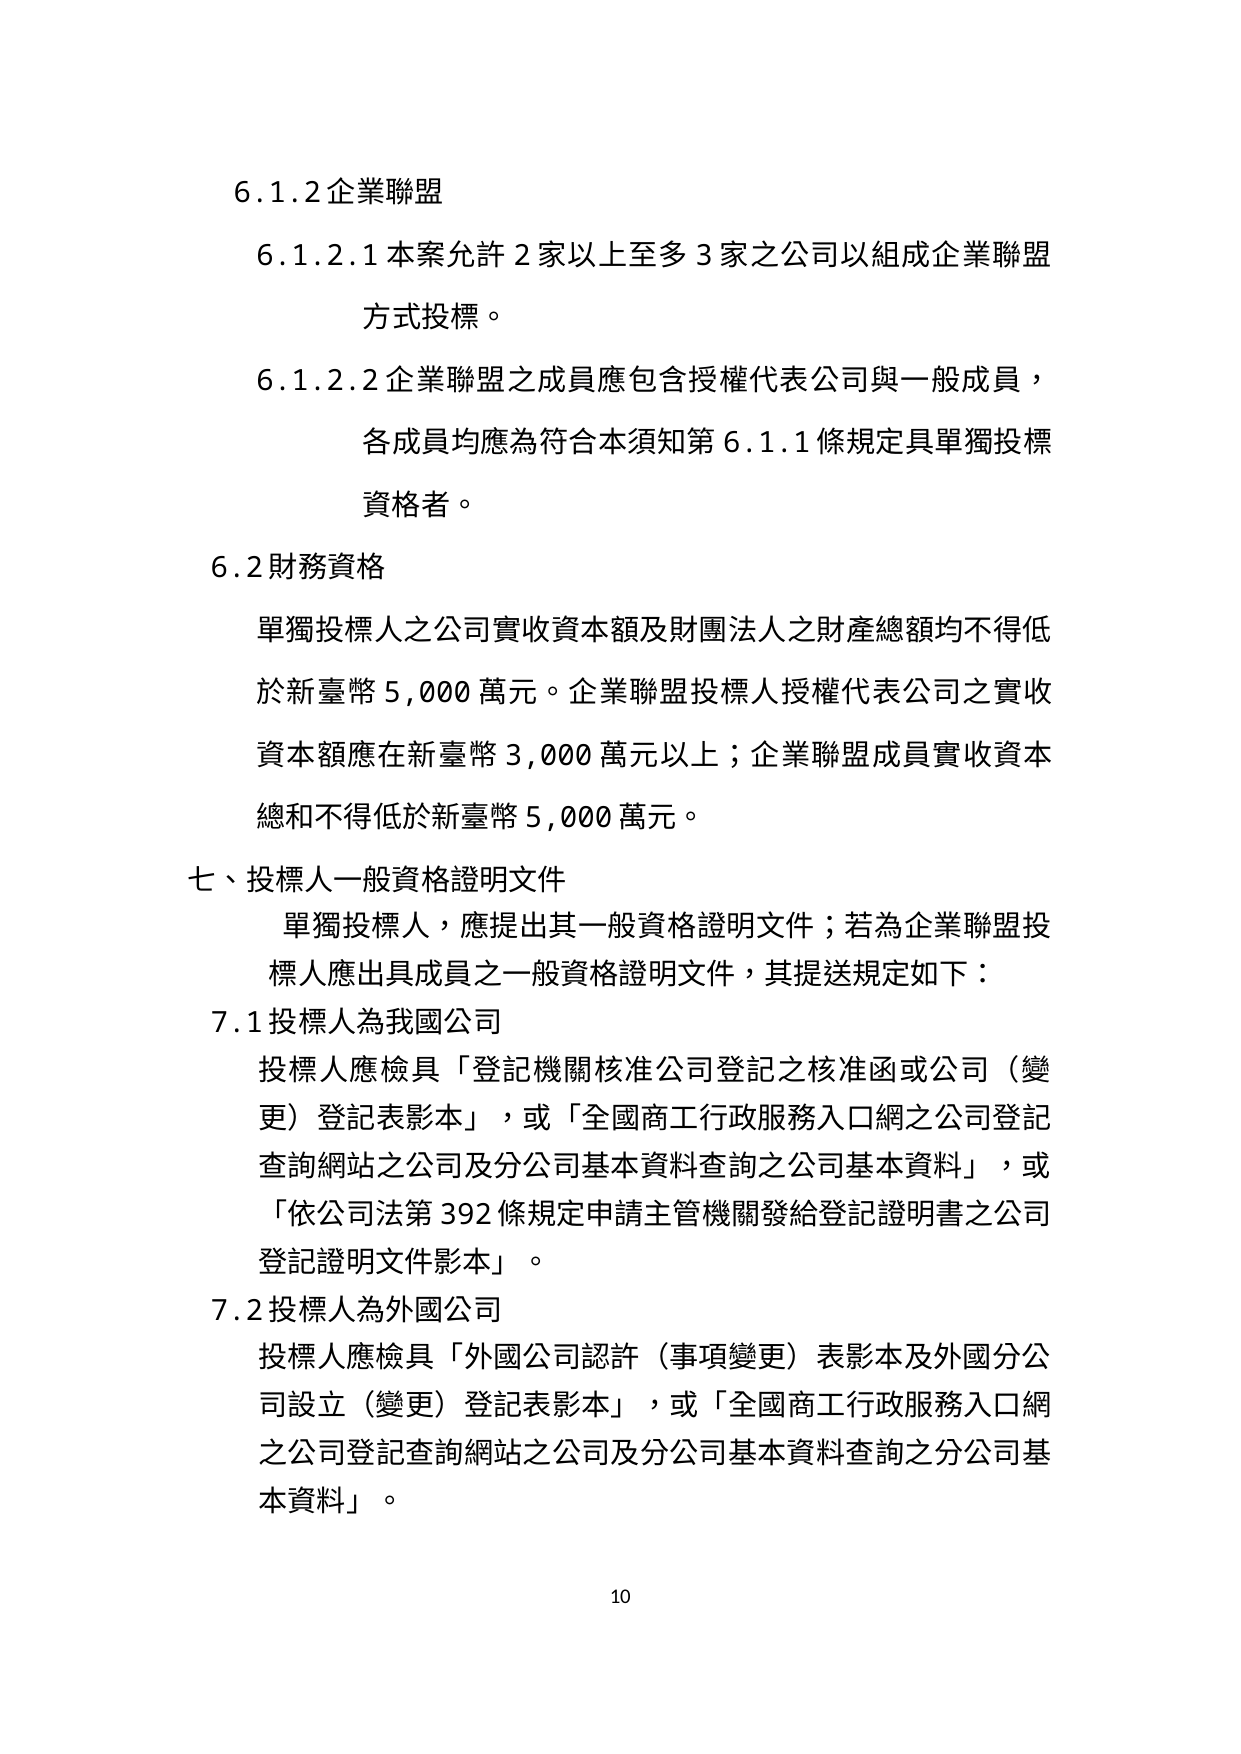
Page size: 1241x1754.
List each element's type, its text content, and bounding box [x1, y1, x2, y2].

text 7.2投標人為外國公司 [210, 1282, 1053, 1329]
text 單獨投標人之公司實收資本額及財團法人之財產總額均不得低於新臺幣5,000萬元。企業聯盟投標人授權代表公司之實收資本額應在新臺幣3,000萬元以上；企業聯盟成員實收資本總和不得低於新臺幣5,000萬元。 [256, 586, 1053, 836]
text 投標人應檢具「外國公司認許（事項變更）表影本及外國分公司設立（變更）登記表影本」，或「全國商工行政服務入口網之公司登記查詢網站之公司及分公司基本資料查詢之分公司基本資料」。 [258, 1329, 1053, 1521]
text 七、投標人一般資格證明文件 [187, 836, 1053, 898]
text 投標人應檢具「登記機關核准公司登記之核准函或公司（變更）登記表影本」，或「全國商工行政服務入口網之公司登記查詢網站之公司及分公司基本資料查詢之公司基本資料」，或「依公司法第392條規定申請主管機關發給登記證明書之公司登記證明文件影本」。 [258, 1042, 1053, 1282]
text 6.2財務資格 [210, 523, 1053, 586]
text 6.1.2.1本案允許2家以上至多3家之公司以組成企業聯盟方式投標。 [256, 211, 1053, 336]
text 6.1.2企業聯盟 [233, 148, 1053, 211]
text 6.1.2.2企業聯盟之成員應包含授權代表公司與一般成員，各成員均應為符合本須知第6.1.1條規定具單獨投標資格者。 [256, 336, 1053, 523]
text 7.1投標人為我國公司 [210, 994, 1053, 1042]
text 單獨投標人，應提出其一般資格證明文件；若為企業聯盟投標人應出具成員之一般資格證明文件，其提送規定如下： [210, 898, 1053, 994]
